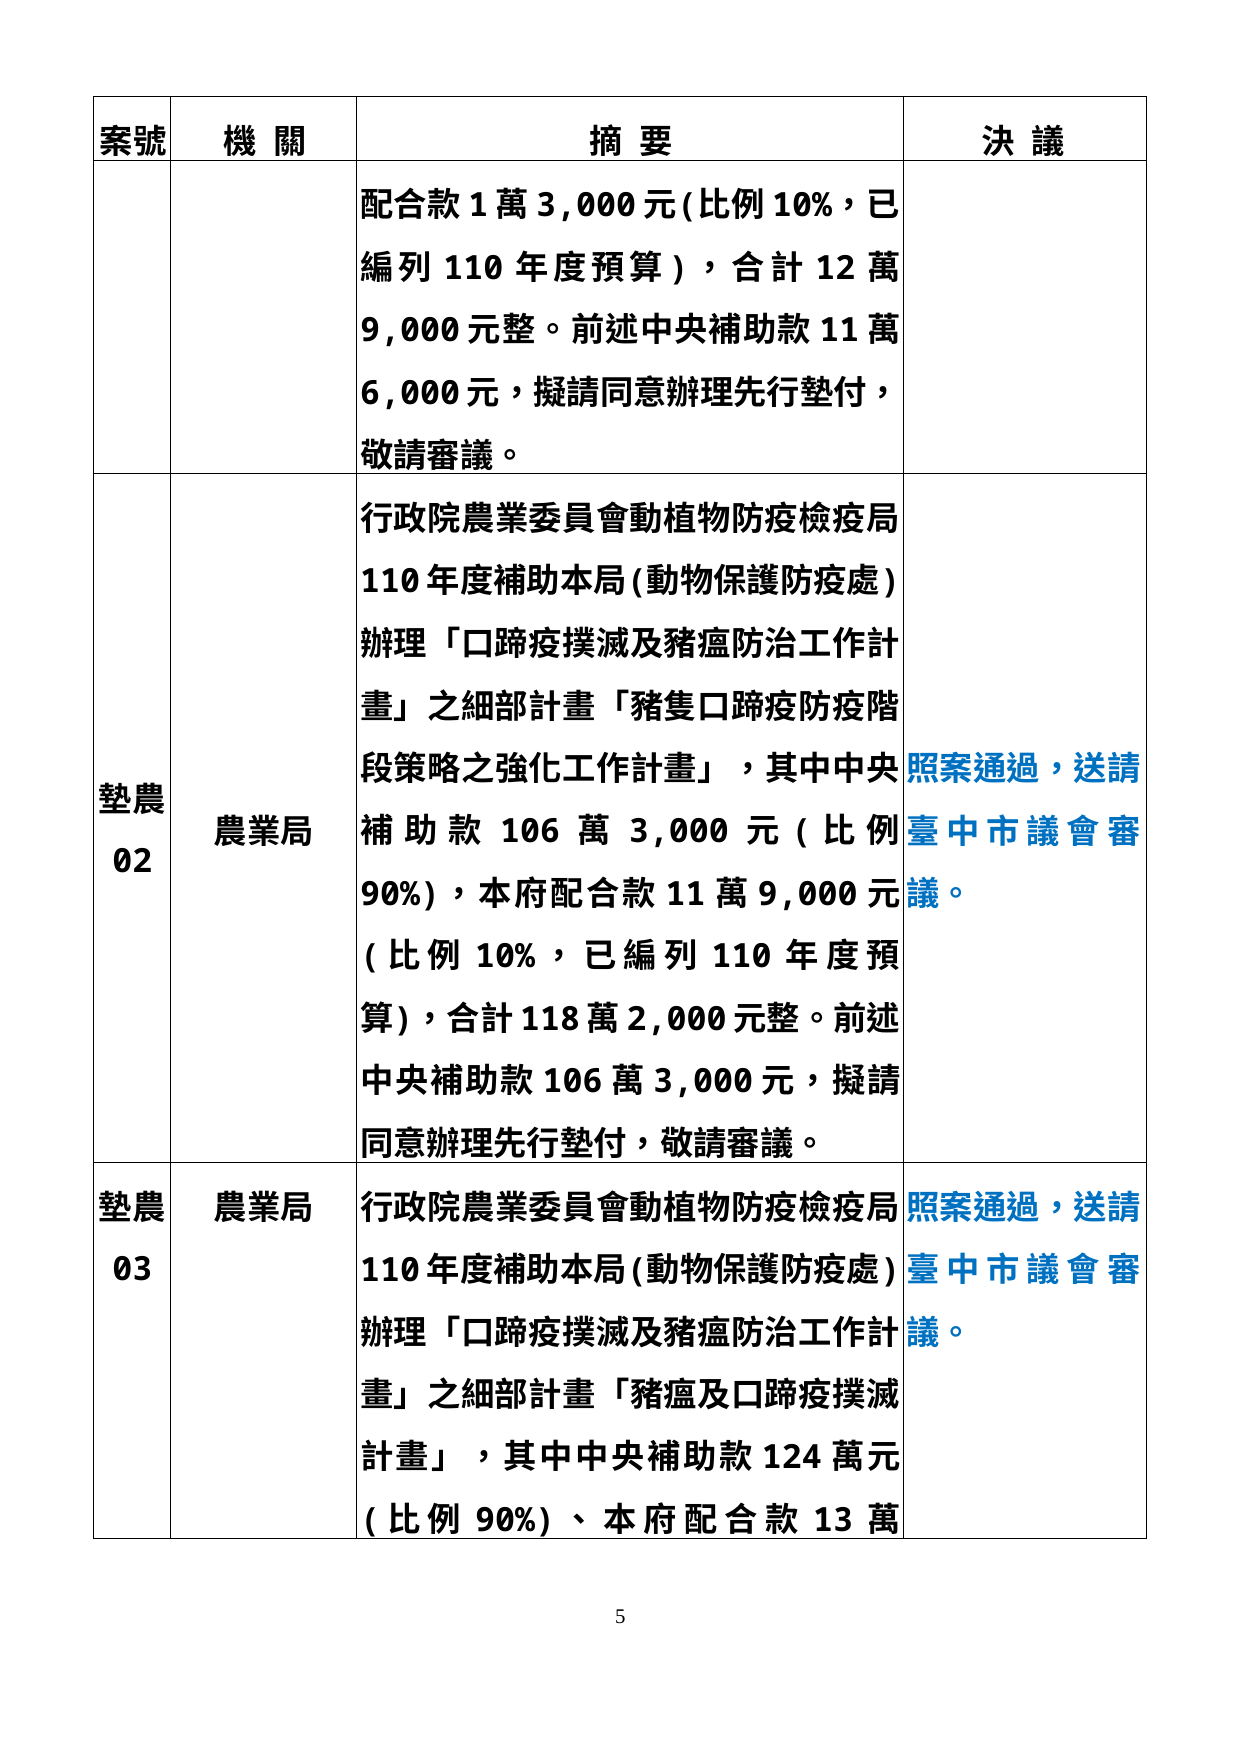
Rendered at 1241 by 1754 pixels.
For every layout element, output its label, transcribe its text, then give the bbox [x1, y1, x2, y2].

table_cell [94, 161, 170, 473]
table_header 摘 要 [357, 97, 903, 160]
table_cell 照案通過，送請臺中市議會審議。 [904, 1163, 1146, 1538]
table_cell 墊農03 [94, 1163, 170, 1538]
table_cell 行政院農業委員會動植物防疫檢疫局110年度補助本局(動物保護防疫處)辦理「口蹄疫撲滅及豬瘟防治工作計畫」之細部計畫「豬隻口蹄疫防疫階段策略之強化工作計畫」，其中中央補助款106萬3,000元(比例90%)，本府配合款11萬9,000元(比例10%，已編列110年度預算)，合計118萬2,000元整。前述中央補助款106萬3,000元，擬請同意辦理先行墊付，敬請審議。 [357, 474, 903, 1162]
table_cell 照案通過，送請臺中市議會審議。 [904, 474, 1146, 1162]
table_cell [904, 161, 1146, 473]
table_cell 行政院農業委員會動植物防疫檢疫局110年度補助本局(動物保護防疫處)辦理「口蹄疫撲滅及豬瘟防治工作計畫」之細部計畫「豬瘟及口蹄疫撲滅計畫」，其中中央補助款124萬元(比例90%)、本府配合款13萬 [357, 1163, 903, 1538]
table_cell 墊農02 [94, 474, 170, 1162]
table_header 機 關 [171, 97, 356, 160]
table_header 案號 [94, 97, 170, 160]
table_cell 配合款1萬3,000元(比例10%，已編列110年度預算)，合計12萬9,000元整。前述中央補助款11萬6,000元，擬請同意辦理先行墊付，敬請審議。 [357, 161, 903, 473]
table_cell [171, 161, 356, 473]
table_header 決 議 [904, 97, 1146, 160]
table_cell 農業局 [171, 474, 356, 1162]
table_cell 農業局 [171, 1163, 356, 1538]
